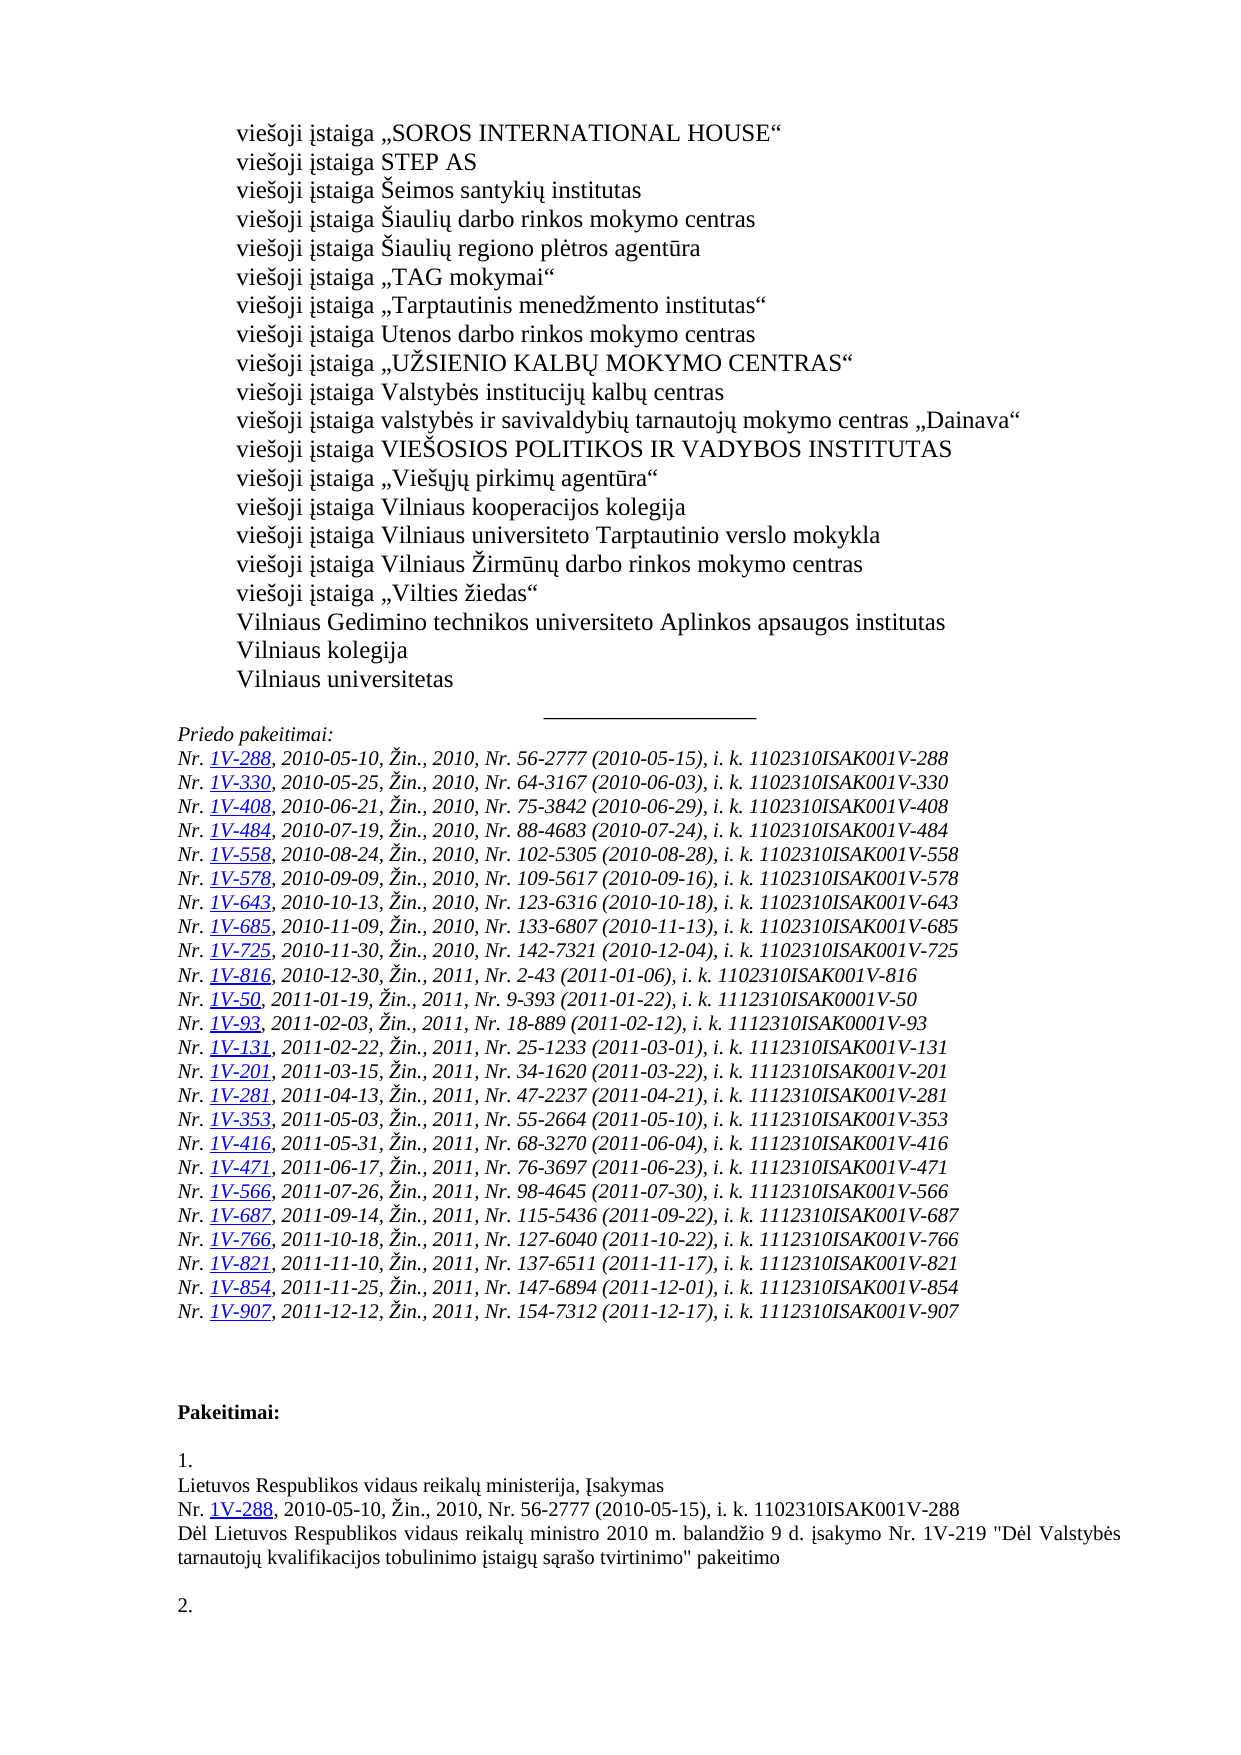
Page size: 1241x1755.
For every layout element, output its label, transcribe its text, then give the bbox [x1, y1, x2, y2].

text Nr. 1V-50, 2011-01-19, Žin., 2011, Nr. 9-393 (2011-01-22), i. k. 1112310ISAK0001V-50 [177, 987, 1122, 1011]
text viešoji įstaiga Valstybės institucijų kalbų centras [177, 377, 1122, 406]
text _________________ [177, 693, 1122, 722]
text Nr. 1V-281, 2011-04-13, Žin., 2011, Nr. 47-2237 (2011-04-21), i. k. 1112310ISAK001V-281 [177, 1083, 1122, 1107]
text Nr. 1V-566, 2011-07-26, Žin., 2011, Nr. 98-4645 (2011-07-30), i. k. 1112310ISAK001V-566 [177, 1179, 1122, 1203]
text viešoji įstaiga Vilniaus Žirmūnų darbo rinkos mokymo centras [177, 549, 1122, 578]
text viešoji įstaiga Utenos darbo rinkos mokymo centras [177, 319, 1122, 348]
text Nr. 1V-685, 2010-11-09, Žin., 2010, Nr. 133-6807 (2010-11-13), i. k. 1102310ISAK001V-685 [177, 914, 1122, 938]
text Nr. 1V-558, 2010-08-24, Žin., 2010, Nr. 102-5305 (2010-08-28), i. k. 1102310ISAK001V-558 [177, 842, 1122, 866]
text viešoji įstaiga „Tarptautinis menedžmento institutas“ [177, 291, 1122, 319]
text Lietuvos Respublikos vidaus reikalų ministerija, Įsakymas [177, 1472, 1122, 1497]
text Nr. 1V-353, 2011-05-03, Žin., 2011, Nr. 55-2664 (2011-05-10), i. k. 1112310ISAK001V-353 [177, 1107, 1122, 1131]
text Pakeitimai: [177, 1400, 1122, 1424]
text Nr. 1V-408, 2010-06-21, Žin., 2010, Nr. 75-3842 (2010-06-29), i. k. 1102310ISAK001V-408 [177, 794, 1122, 818]
text Vilniaus universitetas [177, 664, 1122, 693]
text Vilniaus kolegija [177, 636, 1122, 664]
text viešoji įstaiga Šiaulių darbo rinkos mokymo centras [177, 204, 1122, 233]
text viešoji įstaiga Vilniaus universiteto Tarptautinio verslo mokykla [177, 521, 1122, 549]
text viešoji įstaiga „SOROS INTERNATIONAL HOUSE“ [177, 118, 1122, 147]
text viešoji įstaiga „Vilties žiedas“ [177, 578, 1122, 607]
text Nr. 1V-766, 2011-10-18, Žin., 2011, Nr. 127-6040 (2011-10-22), i. k. 1112310ISAK001V-766 [177, 1227, 1122, 1251]
text viešoji įstaiga Šiaulių regiono plėtros agentūra [177, 233, 1122, 262]
text Nr. 1V-854, 2011-11-25, Žin., 2011, Nr. 147-6894 (2011-12-01), i. k. 1112310ISAK001V-854 [177, 1275, 1122, 1299]
text Nr. 1V-687, 2011-09-14, Žin., 2011, Nr. 115-5436 (2011-09-22), i. k. 1112310ISAK001V-687 [177, 1203, 1122, 1227]
text Nr. 1V-643, 2010-10-13, Žin., 2010, Nr. 123-6316 (2010-10-18), i. k. 1102310ISAK001V-643 [177, 890, 1122, 914]
text viešoji įstaiga STEP AS [177, 147, 1122, 176]
text viešoji įstaiga „Viešųjų pirkimų agentūra“ [177, 463, 1122, 492]
text viešoji įstaiga „UŽSIENIO KALBŲ MOKYMO CENTRAS“ [177, 348, 1122, 377]
text Nr. 1V-330, 2010-05-25, Žin., 2010, Nr. 64-3167 (2010-06-03), i. k. 1102310ISAK001V-330 [177, 770, 1122, 794]
text Vilniaus Gedimino technikos universiteto Aplinkos apsaugos institutas [177, 607, 1122, 636]
text Nr. 1V-131, 2011-02-22, Žin., 2011, Nr. 25-1233 (2011-03-01), i. k. 1112310ISAK001V-131 [177, 1035, 1122, 1059]
text Nr. 1V-288, 2010-05-10, Žin., 2010, Nr. 56-2777 (2010-05-15), i. k. 1102310ISAK001V-288 [177, 1497, 1122, 1521]
text Nr. 1V-578, 2010-09-09, Žin., 2010, Nr. 109-5617 (2010-09-16), i. k. 1102310ISAK001V-578 [177, 866, 1122, 890]
text viešoji įstaiga Šeimos santykių institutas [177, 176, 1122, 204]
text Nr. 1V-821, 2011-11-10, Žin., 2011, Nr. 137-6511 (2011-11-17), i. k. 1112310ISAK001V-821 [177, 1251, 1122, 1275]
text Nr. 1V-907, 2011-12-12, Žin., 2011, Nr. 154-7312 (2011-12-17), i. k. 1112310ISAK001V-907 [177, 1299, 1122, 1323]
text viešoji įstaiga VIEŠOSIOS POLITIKOS IR VADYBOS INSTITUTAS [177, 434, 1122, 463]
text Nr. 1V-725, 2010-11-30, Žin., 2010, Nr. 142-7321 (2010-12-04), i. k. 1102310ISAK001V-725 [177, 938, 1122, 962]
text Nr. 1V-201, 2011-03-15, Žin., 2011, Nr. 34-1620 (2011-03-22), i. k. 1112310ISAK001V-201 [177, 1059, 1122, 1083]
text Nr. 1V-416, 2011-05-31, Žin., 2011, Nr. 68-3270 (2011-06-04), i. k. 1112310ISAK001V-416 [177, 1131, 1122, 1155]
text 2. [177, 1593, 1122, 1617]
text Nr. 1V-816, 2010-12-30, Žin., 2011, Nr. 2-43 (2011-01-06), i. k. 1102310ISAK001V-816 [177, 962, 1122, 987]
text Priedo pakeitimai: [177, 722, 1122, 746]
text Dėl Lietuvos Respublikos vidaus reikalų ministro 2010 m. balandžio 9 d. įsakymo Nr. 1V-219 "Dėl Valstybės tarnautojų kvalifikacijos tobulinimo įstaigų sąrašo tvirtinimo" pakeitimo [177, 1521, 1122, 1569]
text viešoji įstaiga valstybės ir savivaldybių tarnautojų mokymo centras „Dainava“ [177, 406, 1122, 434]
text Nr. 1V-471, 2011-06-17, Žin., 2011, Nr. 76-3697 (2011-06-23), i. k. 1112310ISAK001V-471 [177, 1155, 1122, 1179]
text viešoji įstaiga „TAG mokymai“ [177, 262, 1122, 291]
text 1. [177, 1448, 1122, 1472]
text Nr. 1V-93, 2011-02-03, Žin., 2011, Nr. 18-889 (2011-02-12), i. k. 1112310ISAK0001V-93 [177, 1011, 1122, 1035]
text Nr. 1V-288, 2010-05-10, Žin., 2010, Nr. 56-2777 (2010-05-15), i. k. 1102310ISAK001V-288 [177, 746, 1122, 770]
text Nr. 1V-484, 2010-07-19, Žin., 2010, Nr. 88-4683 (2010-07-24), i. k. 1102310ISAK001V-484 [177, 818, 1122, 842]
text viešoji įstaiga Vilniaus kooperacijos kolegija [177, 492, 1122, 521]
